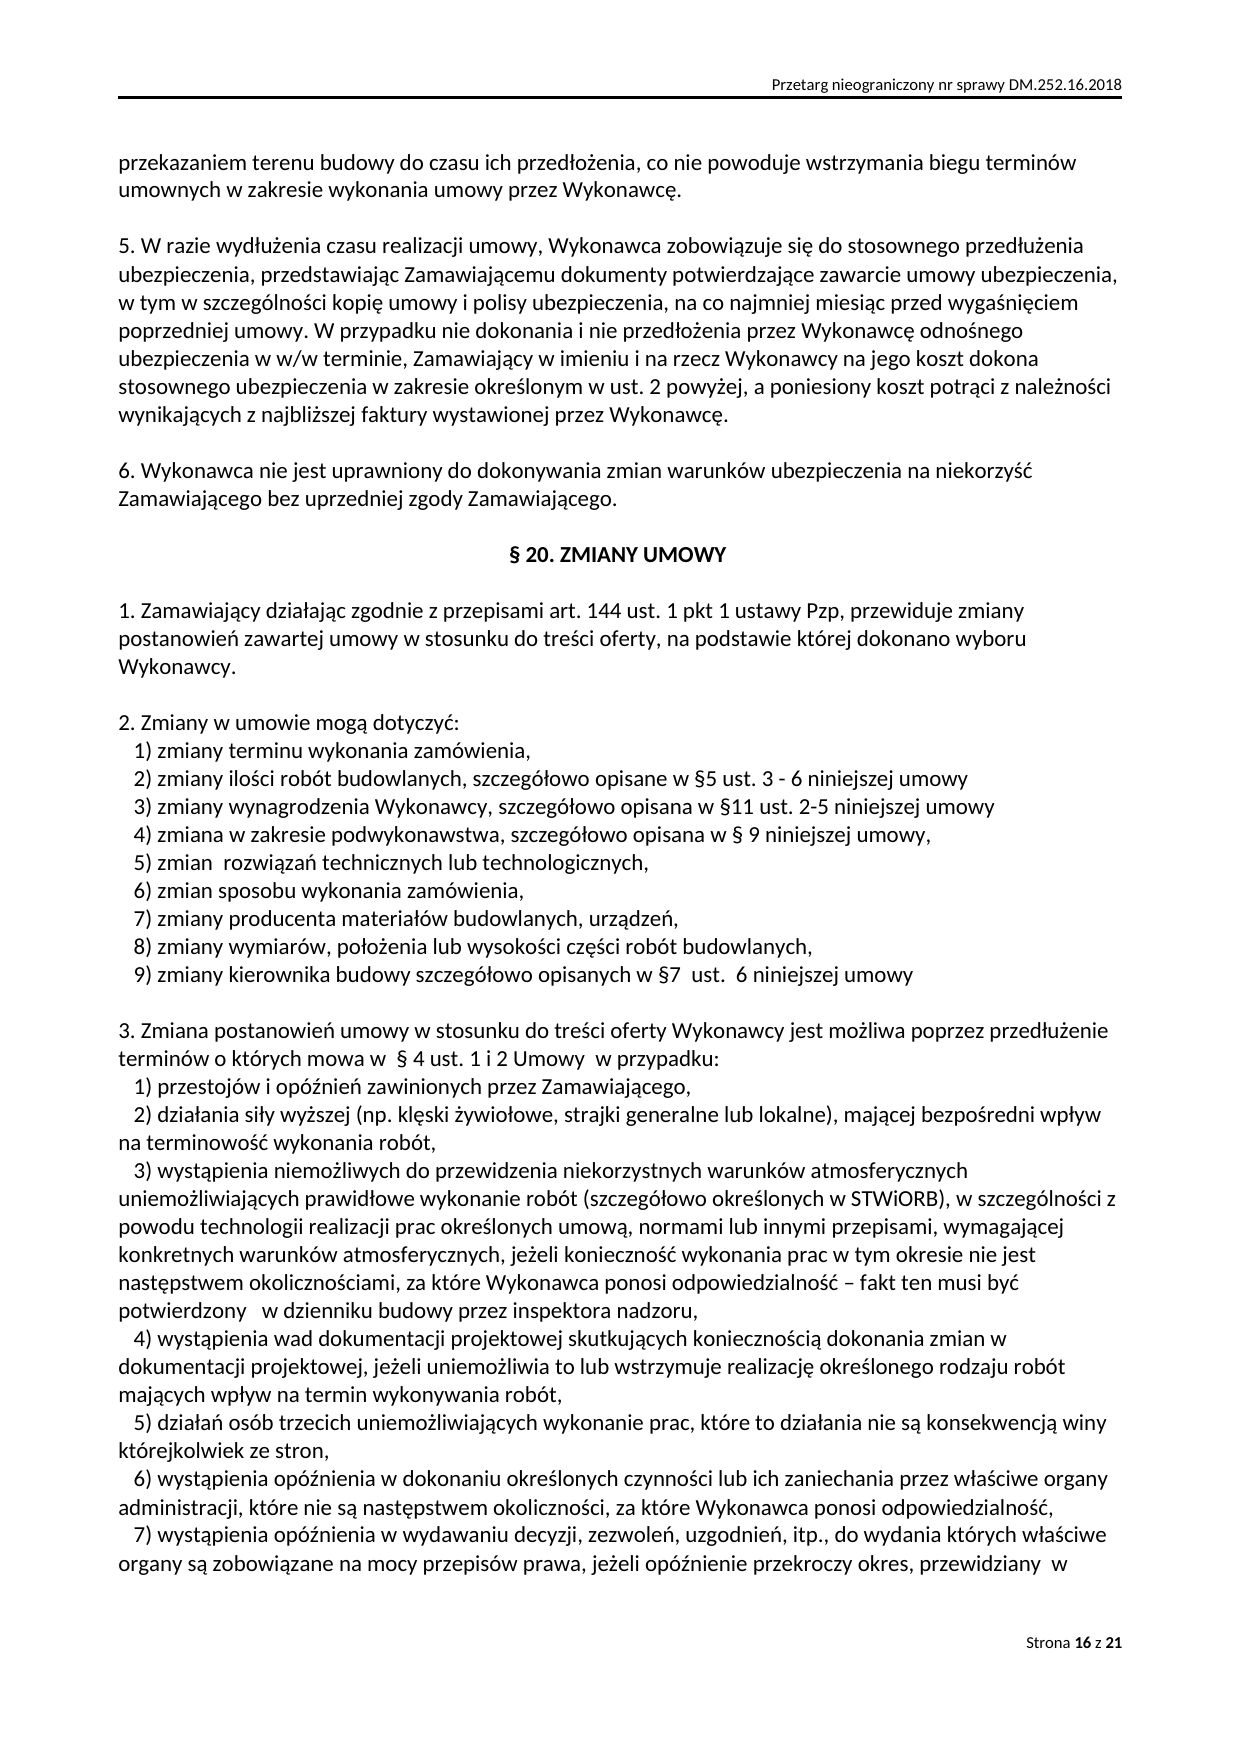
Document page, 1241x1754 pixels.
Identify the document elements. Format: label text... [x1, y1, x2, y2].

text 2) działania siły wyższej (np. klęski żywiołowe, strajki generalne lub lokalne), mającej bezpośredni wpływ na terminowość wykonania robót, [118, 1100, 1122, 1156]
text 4) wystąpienia wad dokumentacji projektowej skutkujących koniecznością dokonania zmian w dokumentacji projektowej, jeżeli uniemożliwia to lub wstrzymuje realizację określonego rodzaju robót mających wpływ na termin wykonywania robót, [118, 1324, 1122, 1408]
text 3) wystąpienia niemożliwych do przewidzenia niekorzystnych warunków atmosferycznych uniemożliwiających prawidłowe wykonanie robót (szczegółowo określonych w STWiORB), w szczególności z powodu technologii realizacji prac określonych umową, normami lub innymi przepisami, wymagającej konkretnych warunków atmosferycznych, jeżeli konieczność wykonania prac w tym okresie nie jest następstwem okolicznościami, za które Wykonawca ponosi odpowiedzialność – fakt ten musi być potwierdzony w dzienniku budowy przez inspektora nadzoru, [118, 1156, 1122, 1324]
text 6. Wykonawca nie jest uprawniony do dokonywania zmian warunków ubezpieczenia na niekorzyść Zamawiającego bez uprzedniej zgody Zamawiającego. [118, 456, 1122, 512]
text 5) działań osób trzecich uniemożliwiających wykonanie prac, które to działania nie są konsekwencją winy którejkolwiek ze stron, [118, 1408, 1122, 1464]
text 8) zmiany wymiarów, położenia lub wysokości części robót budowlanych, [118, 932, 1122, 960]
text 1) zmiany terminu wykonania zamówienia, [118, 736, 1122, 764]
text 7) zmiany producenta materiałów budowlanych, urządzeń, [118, 904, 1122, 932]
text 3. Zmiana postanowień umowy w stosunku do treści oferty Wykonawcy jest możliwa poprzez przedłużenie terminów o których mowa w § 4 ust. 1 i 2 Umowy w przypadku: [118, 1016, 1122, 1072]
text § 20. ZMIANY UMOWY [118, 540, 1122, 568]
text 1. Zamawiający działając zgodnie z przepisami art. 144 ust. 1 pkt 1 ustawy Pzp, przewiduje zmiany postanowień zawartej umowy w stosunku do treści oferty, na podstawie której dokonano wyboru Wykonawcy. [118, 596, 1122, 680]
text 7) wystąpienia opóźnienia w wydawaniu decyzji, zezwoleń, uzgodnień, itp., do wydania których właściwe organy są zobowiązane na mocy przepisów prawa, jeżeli opóźnienie przekroczy okres, przewidziany w [118, 1521, 1122, 1577]
text 3) zmiany wynagrodzenia Wykonawcy, szczegółowo opisana w §11 ust. 2-5 niniejszej umowy [118, 792, 1122, 820]
text przekazaniem terenu budowy do czasu ich przedłożenia, co nie powoduje wstrzymania biegu terminów umownych w zakresie wykonania umowy przez Wykonawcę. [118, 148, 1122, 204]
text 2. Zmiany w umowie mogą dotyczyć: [118, 708, 1122, 736]
text 9) zmiany kierownika budowy szczegółowo opisanych w §7 ust. 6 niniejszej umowy [118, 960, 1122, 988]
text 2) zmiany ilości robót budowlanych, szczegółowo opisane w §5 ust. 3 - 6 niniejszej umowy [118, 764, 1122, 792]
text 6) wystąpienia opóźnienia w dokonaniu określonych czynności lub ich zaniechania przez właściwe organy administracji, które nie są następstwem okoliczności, za które Wykonawca ponosi odpowiedzialność, [118, 1464, 1122, 1521]
text 5) zmian rozwiązań technicznych lub technologicznych, [118, 848, 1122, 876]
text 5. W razie wydłużenia czasu realizacji umowy, Wykonawca zobowiązuje się do stosownego przedłużenia ubezpieczenia, przedstawiając Zamawiającemu dokumenty potwierdzające zawarcie umowy ubezpieczenia, w tym w szczególności kopię umowy i polisy ubezpieczenia, na co najmniej miesiąc przed wygaśnięciem poprzedniej umowy. W przypadku nie dokonania i nie przedłożenia przez Wykonawcę odnośnego ubezpieczenia w w/w terminie, Zamawiający w imieniu i na rzecz Wykonawcy na jego koszt dokona stosownego ubezpieczenia w zakresie określonym w ust. 2 powyżej, a poniesiony koszt potrąci z należności wynikających z najbliższej faktury wystawionej przez Wykonawcę. [118, 232, 1122, 428]
text 1) przestojów i opóźnień zawinionych przez Zamawiającego, [118, 1072, 1122, 1100]
text 4) zmiana w zakresie podwykonawstwa, szczegółowo opisana w § 9 niniejszej umowy, [118, 820, 1122, 848]
text 6) zmian sposobu wykonania zamówienia, [118, 876, 1122, 904]
